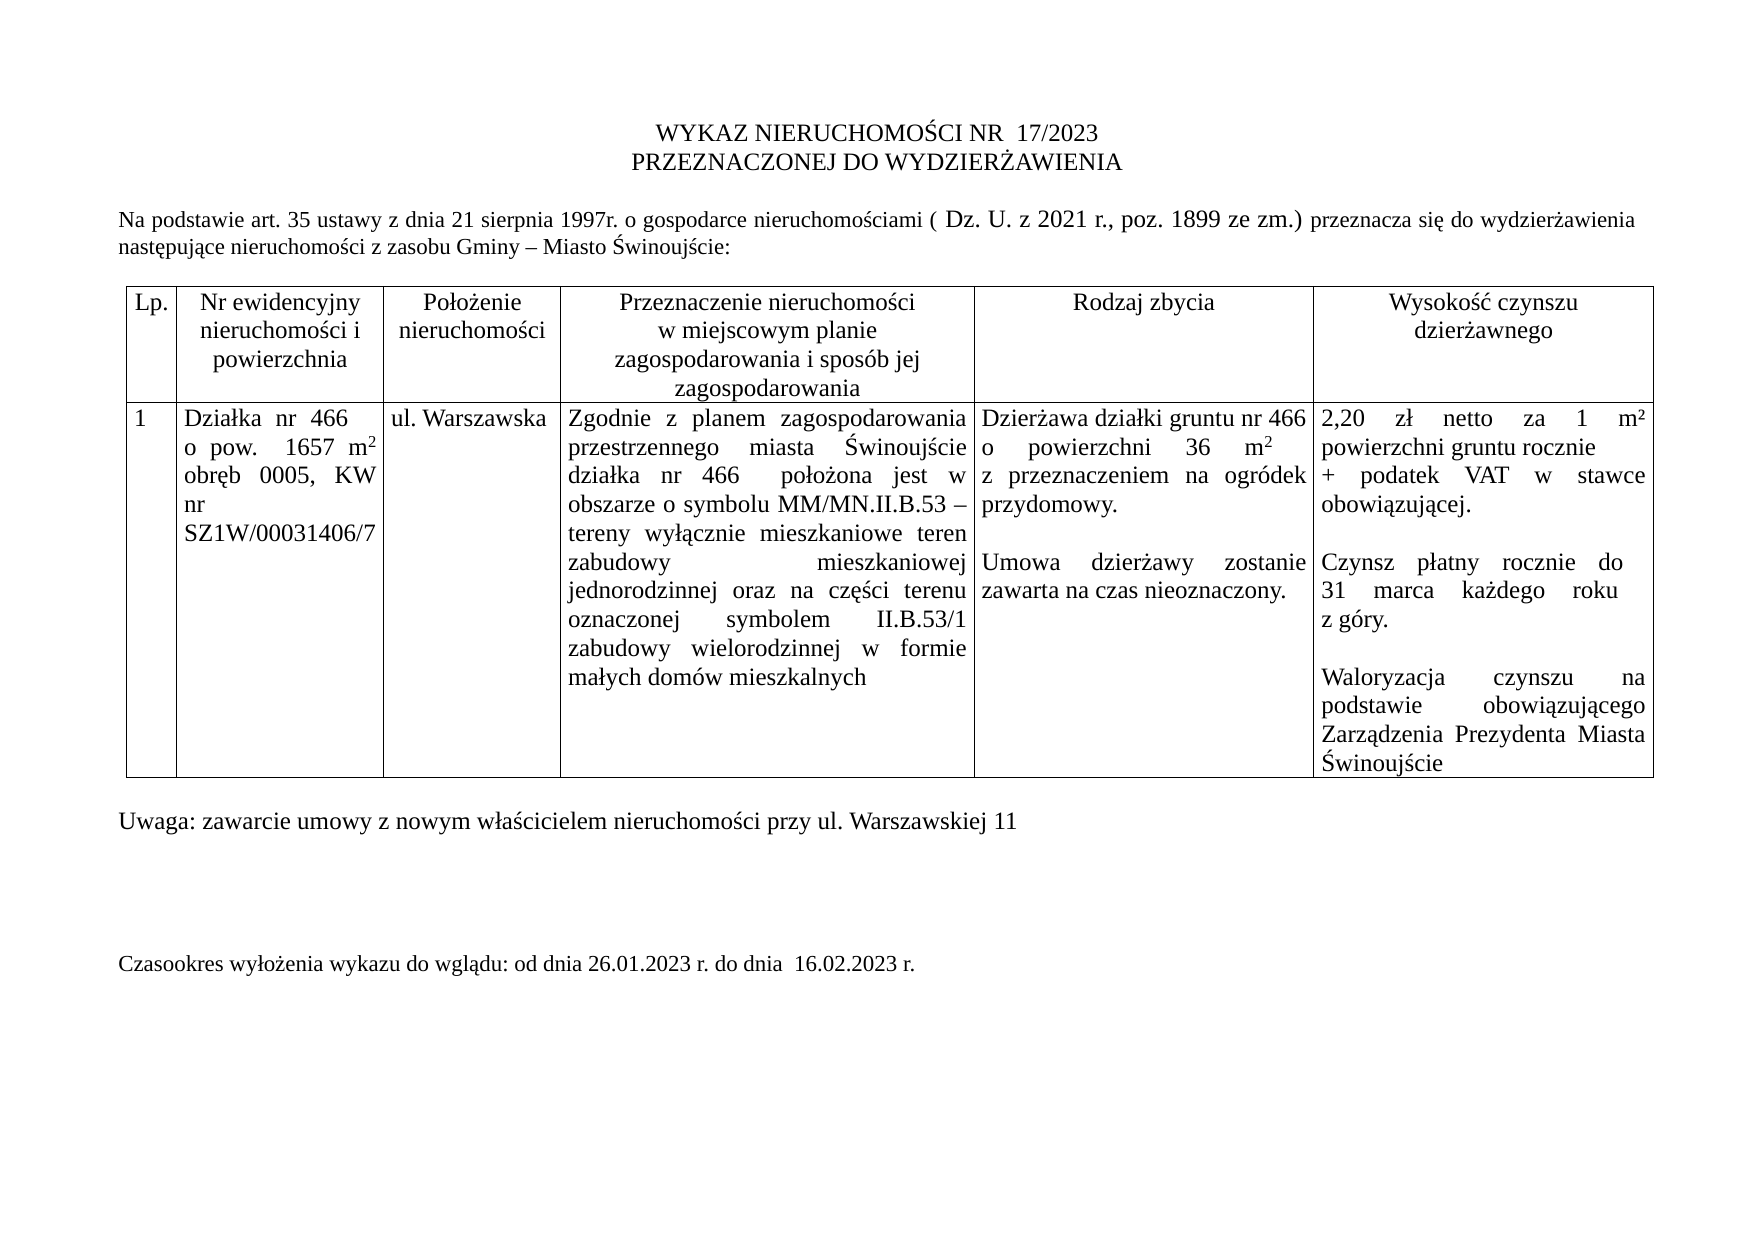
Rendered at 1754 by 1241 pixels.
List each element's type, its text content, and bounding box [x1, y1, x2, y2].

table_header Wysokość czynszu dzierżawnego [1314, 287, 1653, 402]
table_cell Działka nr 466 o pow. 1657 m2 obręb 0005, KW nr SZ1W/00031406/7 [177, 403, 383, 777]
table_header Rodzaj zbycia [975, 287, 1313, 402]
table_header Położenie nieruchomości [384, 287, 560, 402]
text Czasookres wyłożenia wykazu do wglądu: od dnia 26.01.2023 r. do dnia 16.02.2023 r. [118, 950, 1636, 977]
table_cell ul. Warszawska [384, 403, 560, 777]
table_header Lp. [127, 287, 176, 402]
table_cell Dzierżawa działki gruntu nr 466 o powierzchni 36 m2 z przeznaczeniem na ogródek przydomowy. Umowa dzierżawy zostanie zawarta na czas nieoznaczony. [975, 403, 1313, 777]
table_header Nr ewidencyjny nieruchomości i powierzchnia [177, 287, 383, 402]
table_header Przeznaczenie nieruchomości w miejscowym planie zagospodarowania i sposób jej zagospodarowania [561, 287, 974, 402]
table_cell Zgodnie z planem zagospodarowania przestrzennego miasta Świnoujście działka nr 466 położona jest w obszarze o symbolu MM/MN.II.B.53 – tereny wyłącznie mieszkaniowe teren zabudowy mieszkaniowej jednorodzinnej oraz na części terenu oznaczonej symbolem II.B.53/1 zabudowy wielorodzinnej w formie małych domów mieszkalnych [561, 403, 974, 777]
text WYKAZ NIERUCHOMOŚCI NR 17/2023 [118, 118, 1636, 147]
table_cell 1 [127, 403, 176, 777]
text Na podstawie art. 35 ustawy z dnia 21 sierpnia 1997r. o gospodarce nieruchomościami ( Dz. U. z 2021 r., poz. 1899 ze zm.) przeznacza się do wydzierżawienia następujące nieruchomości z zasobu Gminy – Miasto Świnoujście: [118, 204, 1636, 259]
table_cell 2,20 zł netto za 1 m² powierzchni gruntu rocznie + podatek VAT w stawce obowiązującej. Czynsz płatny rocznie do 31 marca każdego roku z góry. Waloryzacja czynszu na podstawie obowiązującego Zarządzenia Prezydenta Miasta Świnoujście [1314, 403, 1653, 777]
text Uwaga: zawarcie umowy z nowym właścicielem nieruchomości przy ul. Warszawskiej 11 [118, 806, 1636, 835]
text PRZEZNACZONEJ DO WYDZIERŻAWIENIA [118, 147, 1636, 176]
